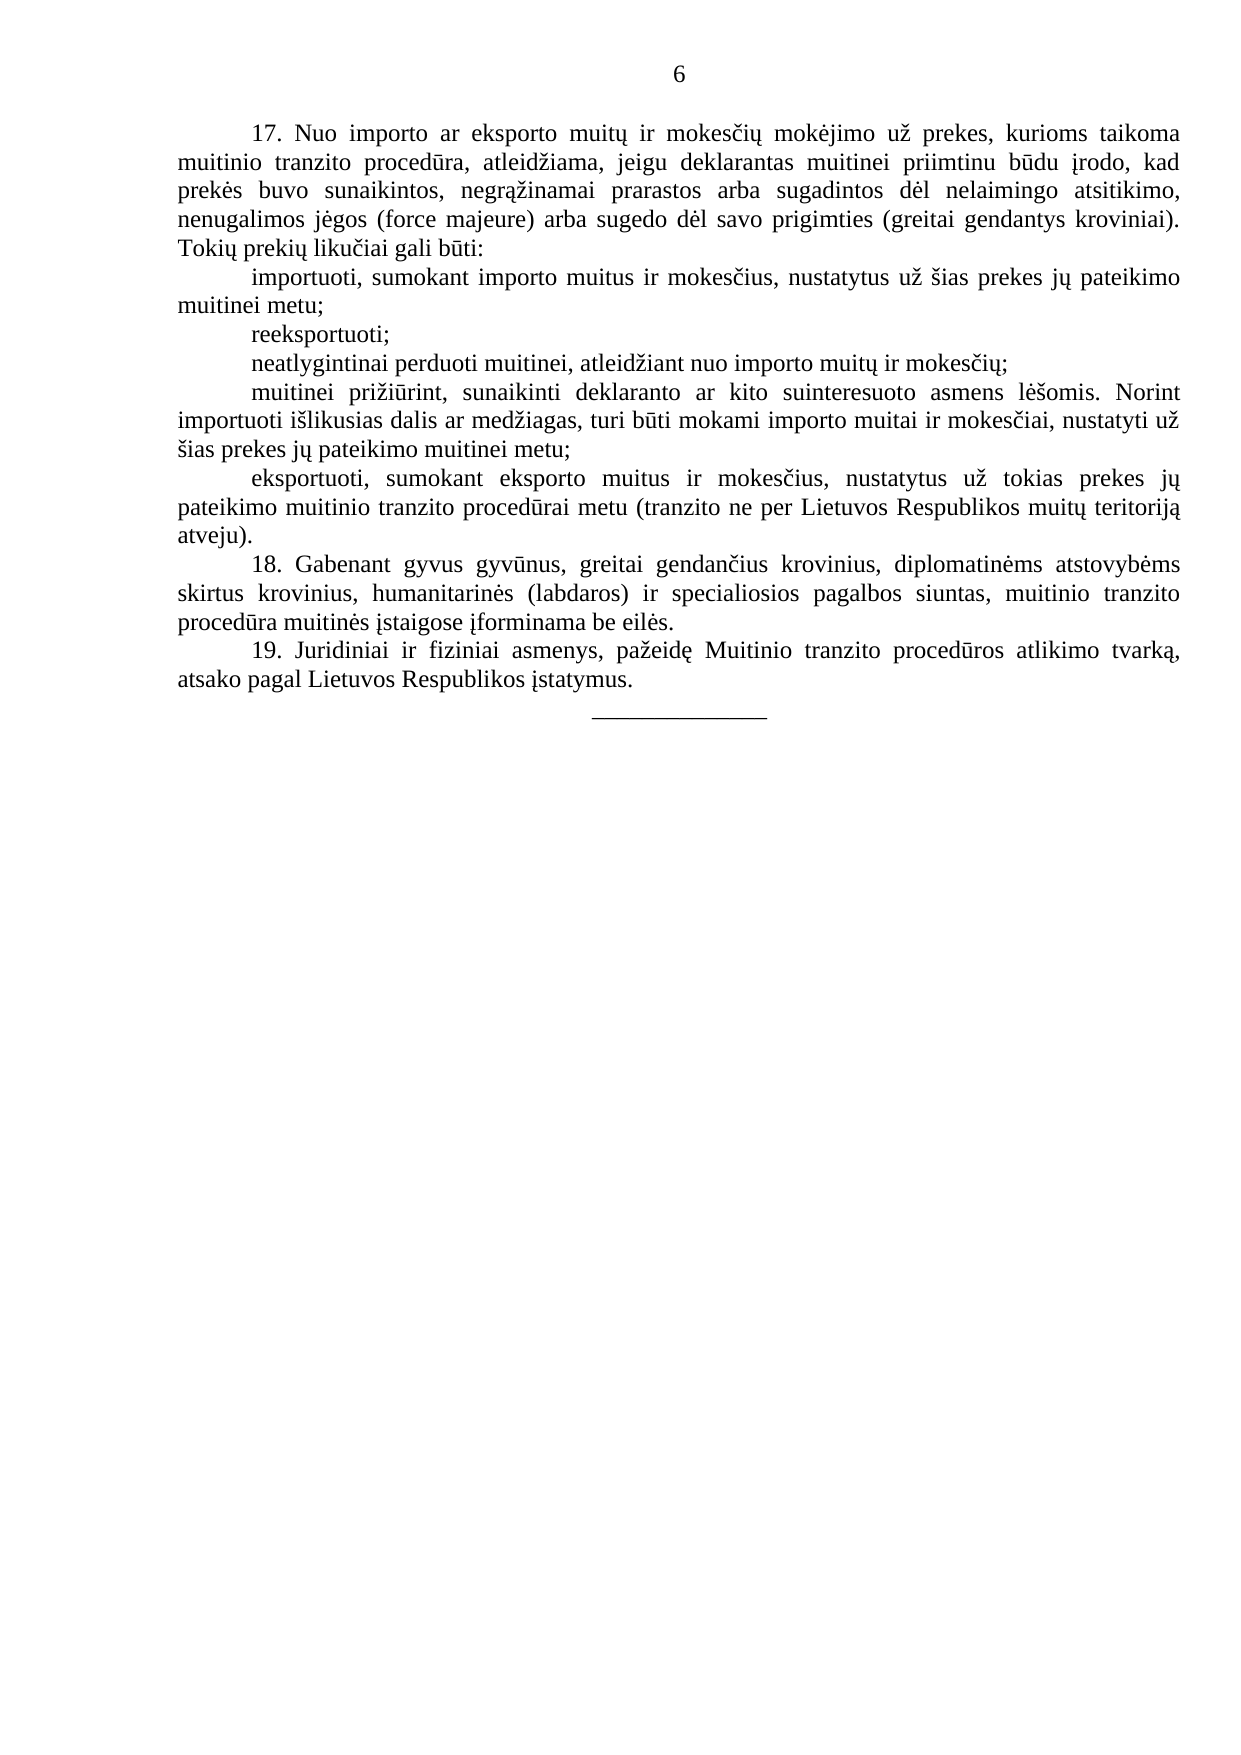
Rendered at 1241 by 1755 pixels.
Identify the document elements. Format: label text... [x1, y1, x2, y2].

text neatlygintinai perduoti muitinei, atleidžiant nuo importo muitų ir mokesčių; [177, 348, 1181, 377]
text eksportuoti, sumokant eksporto muitus ir mokesčius, nustatytus už tokias prekes jų pateikimo muitinio tranzito procedūrai metu (tranzito ne per Lietuvos Respublikos muitų teritoriją atveju). [177, 463, 1181, 549]
text 18. Gabenant gyvus gyvūnus, greitai gendančius krovinius, diplomatinėms atstovybėms skirtus krovinius, humanitarinės (labdaros) ir specialiosios pagalbos siuntas, muitinio tranzito procedūra muitinės įstaigose įforminama be eilės. [177, 549, 1181, 636]
text importuoti, sumokant importo muitus ir mokesčius, nustatytus už šias prekes jų pateikimo muitinei metu; [177, 262, 1181, 319]
text ______________ [177, 693, 1181, 722]
text muitinei prižiūrint, sunaikinti deklaranto ar kito suinteresuoto asmens lėšomis. Norint importuoti išlikusias dalis ar medžiagas, turi būti mokami importo muitai ir mokesčiai, nustatyti už šias prekes jų pateikimo muitinei metu; [177, 377, 1181, 463]
text reeksportuoti; [177, 319, 1181, 348]
text 17. Nuo importo ar eksporto muitų ir mokesčių mokėjimo už prekes, kurioms taikoma muitinio tranzito procedūra, atleidžiama, jeigu deklarantas muitinei priimtinu būdu įrodo, kad prekės buvo sunaikintos, negrąžinamai prarastos arba sugadintos dėl nelaimingo atsitikimo, nenugalimos jėgos (force majeure) arba sugedo dėl savo prigimties (greitai gendantys kroviniai). Tokių prekių likučiai gali būti: [177, 118, 1181, 262]
text 19. Juridiniai ir fiziniai asmenys, pažeidę Muitinio tranzito procedūros atlikimo tvarką, atsako pagal Lietuvos Respublikos įstatymus. [177, 636, 1181, 693]
